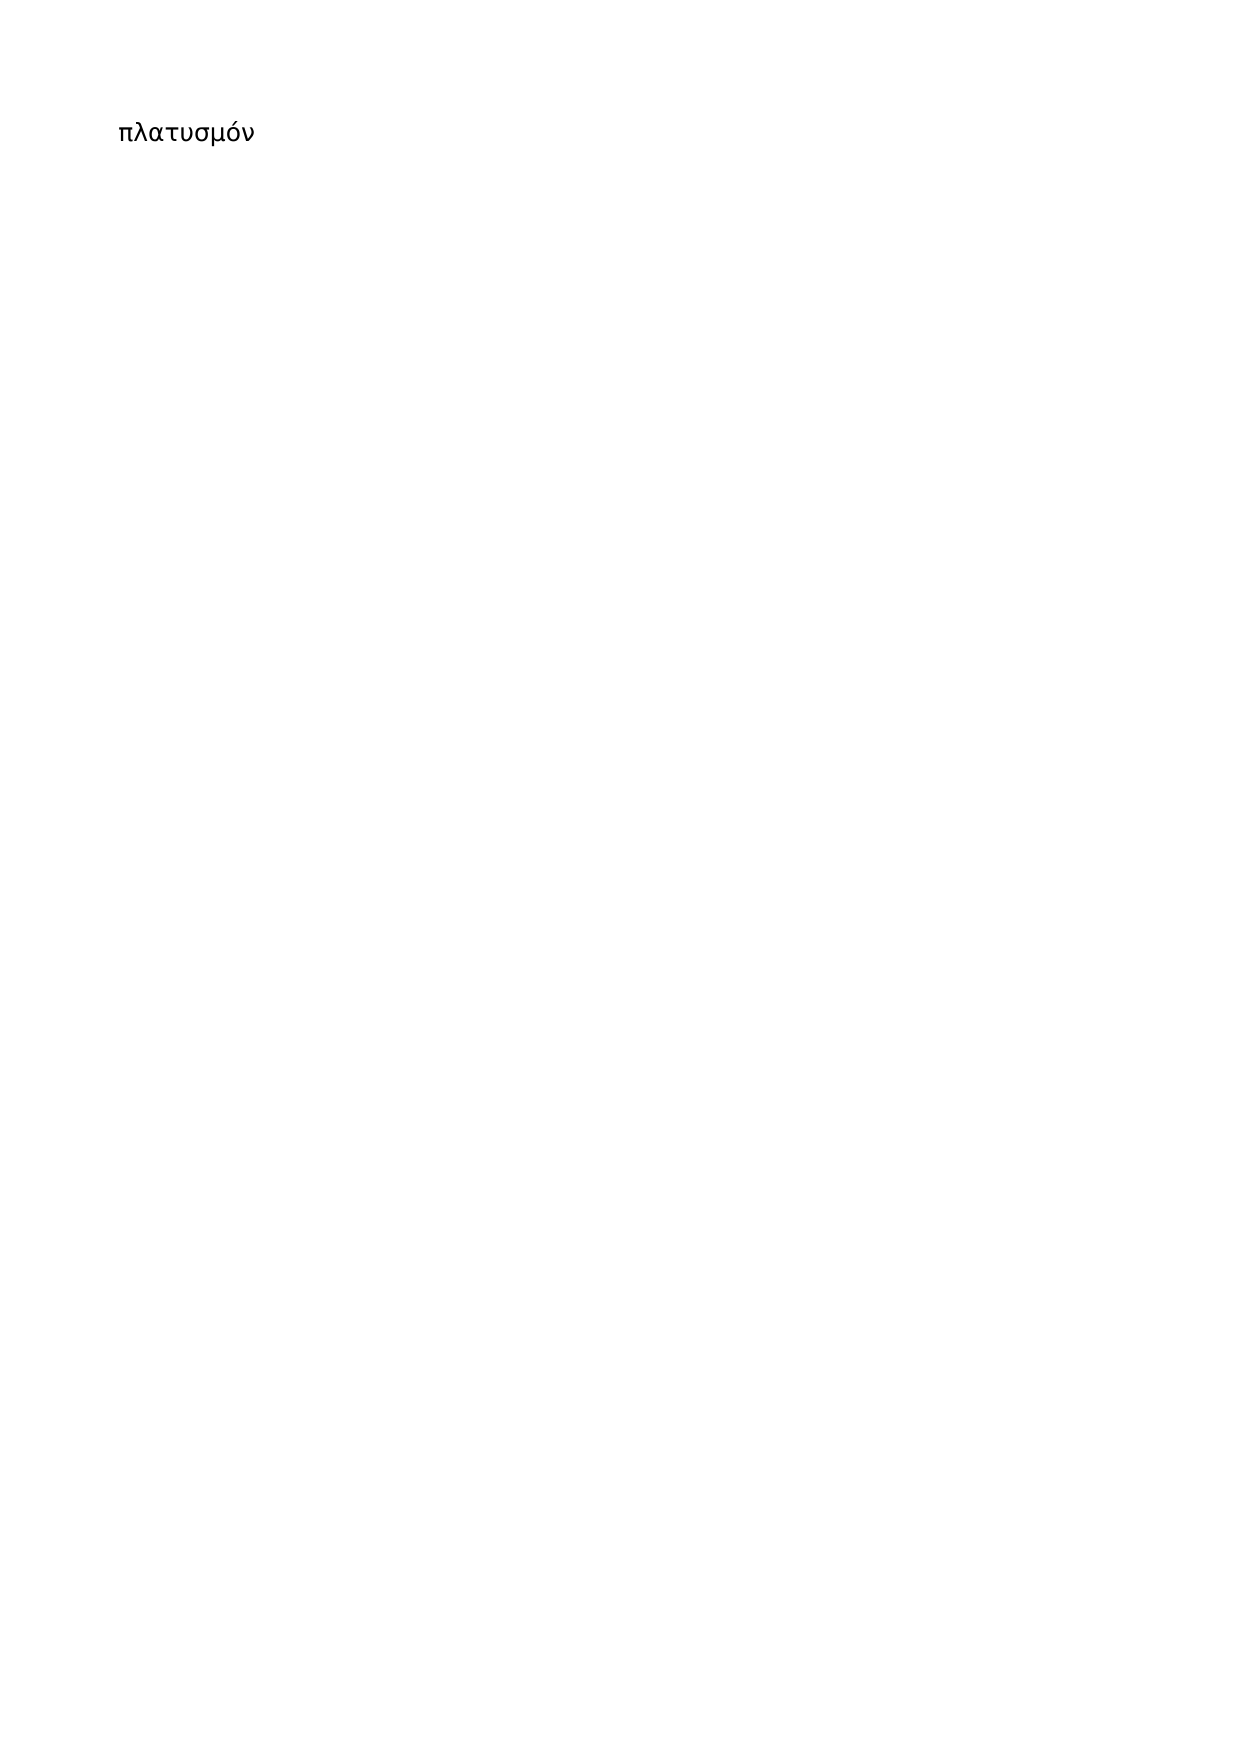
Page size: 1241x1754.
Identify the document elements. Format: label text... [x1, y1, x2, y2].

text πλατυσμόν [118, 118, 1122, 147]
